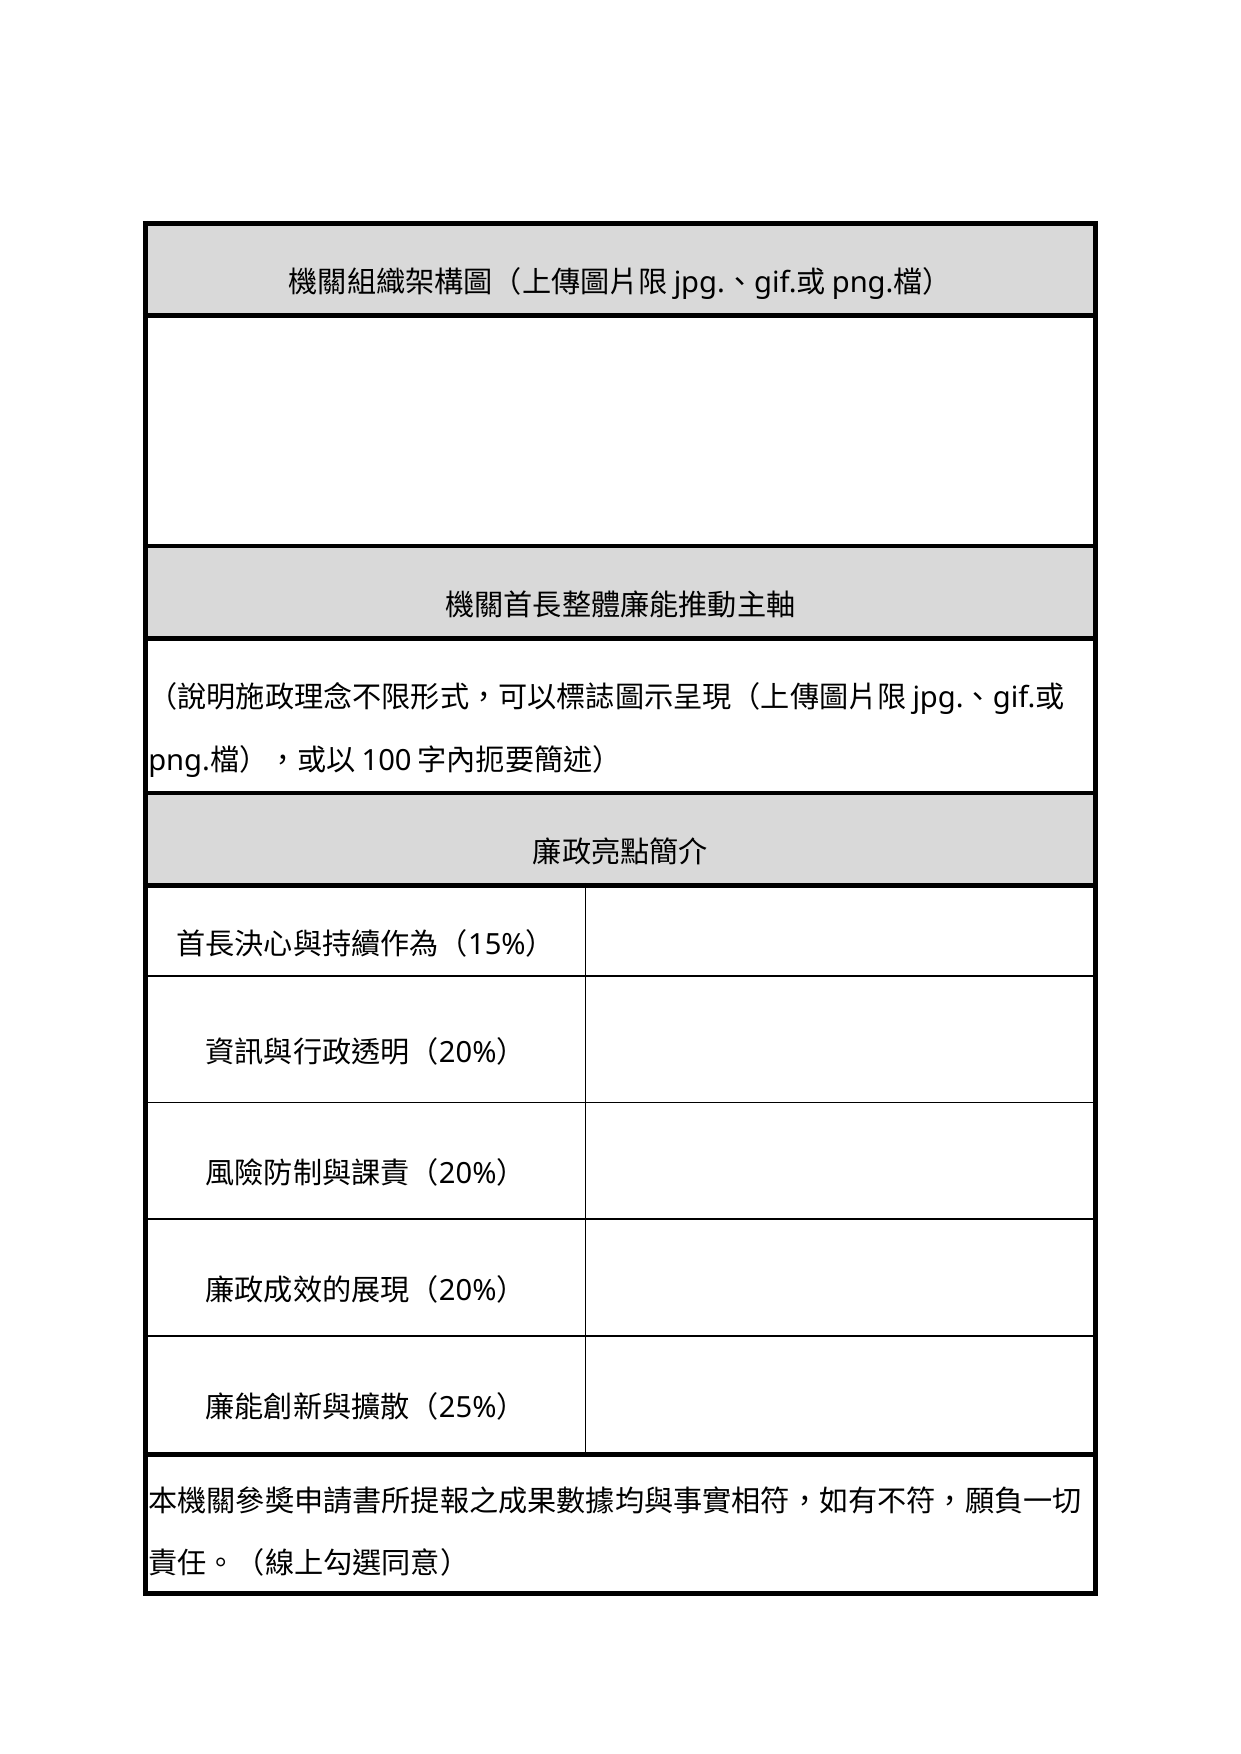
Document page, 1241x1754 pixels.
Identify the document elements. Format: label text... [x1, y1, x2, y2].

table_cell 本機關參奬申請書所提報之成果數據均與事實相符，如有不符，願負一切責任。（線上勾選同意） [148, 1457, 1093, 1591]
table_cell 廉能創新與擴散（25%） [148, 1337, 585, 1452]
table_cell 風險防制與課責（20%） [148, 1103, 585, 1218]
table_cell [148, 318, 1093, 544]
table_cell （說明施政理念不限形式，可以標誌圖示呈現（上傳圖片限jpg.、gif.或png.檔），或以100字內扼要簡述） [148, 641, 1093, 791]
table_header 機關組織架構圖（上傳圖片限jpg.、gif.或png.檔） [148, 226, 1093, 313]
table_cell [586, 977, 1093, 1102]
table_cell [586, 888, 1093, 975]
table_cell 機關首長整體廉能推動主軸 [148, 548, 1093, 636]
table_cell 資訊與行政透明（20%） [148, 977, 585, 1102]
table_cell [586, 1337, 1093, 1452]
table_cell 首長決心與持續作為（15%） [148, 888, 585, 975]
table_cell [586, 1220, 1093, 1335]
table_cell 廉政成效的展現（20%） [148, 1220, 585, 1335]
table_cell [586, 1103, 1093, 1218]
table_cell 廉政亮點簡介 [148, 795, 1093, 883]
